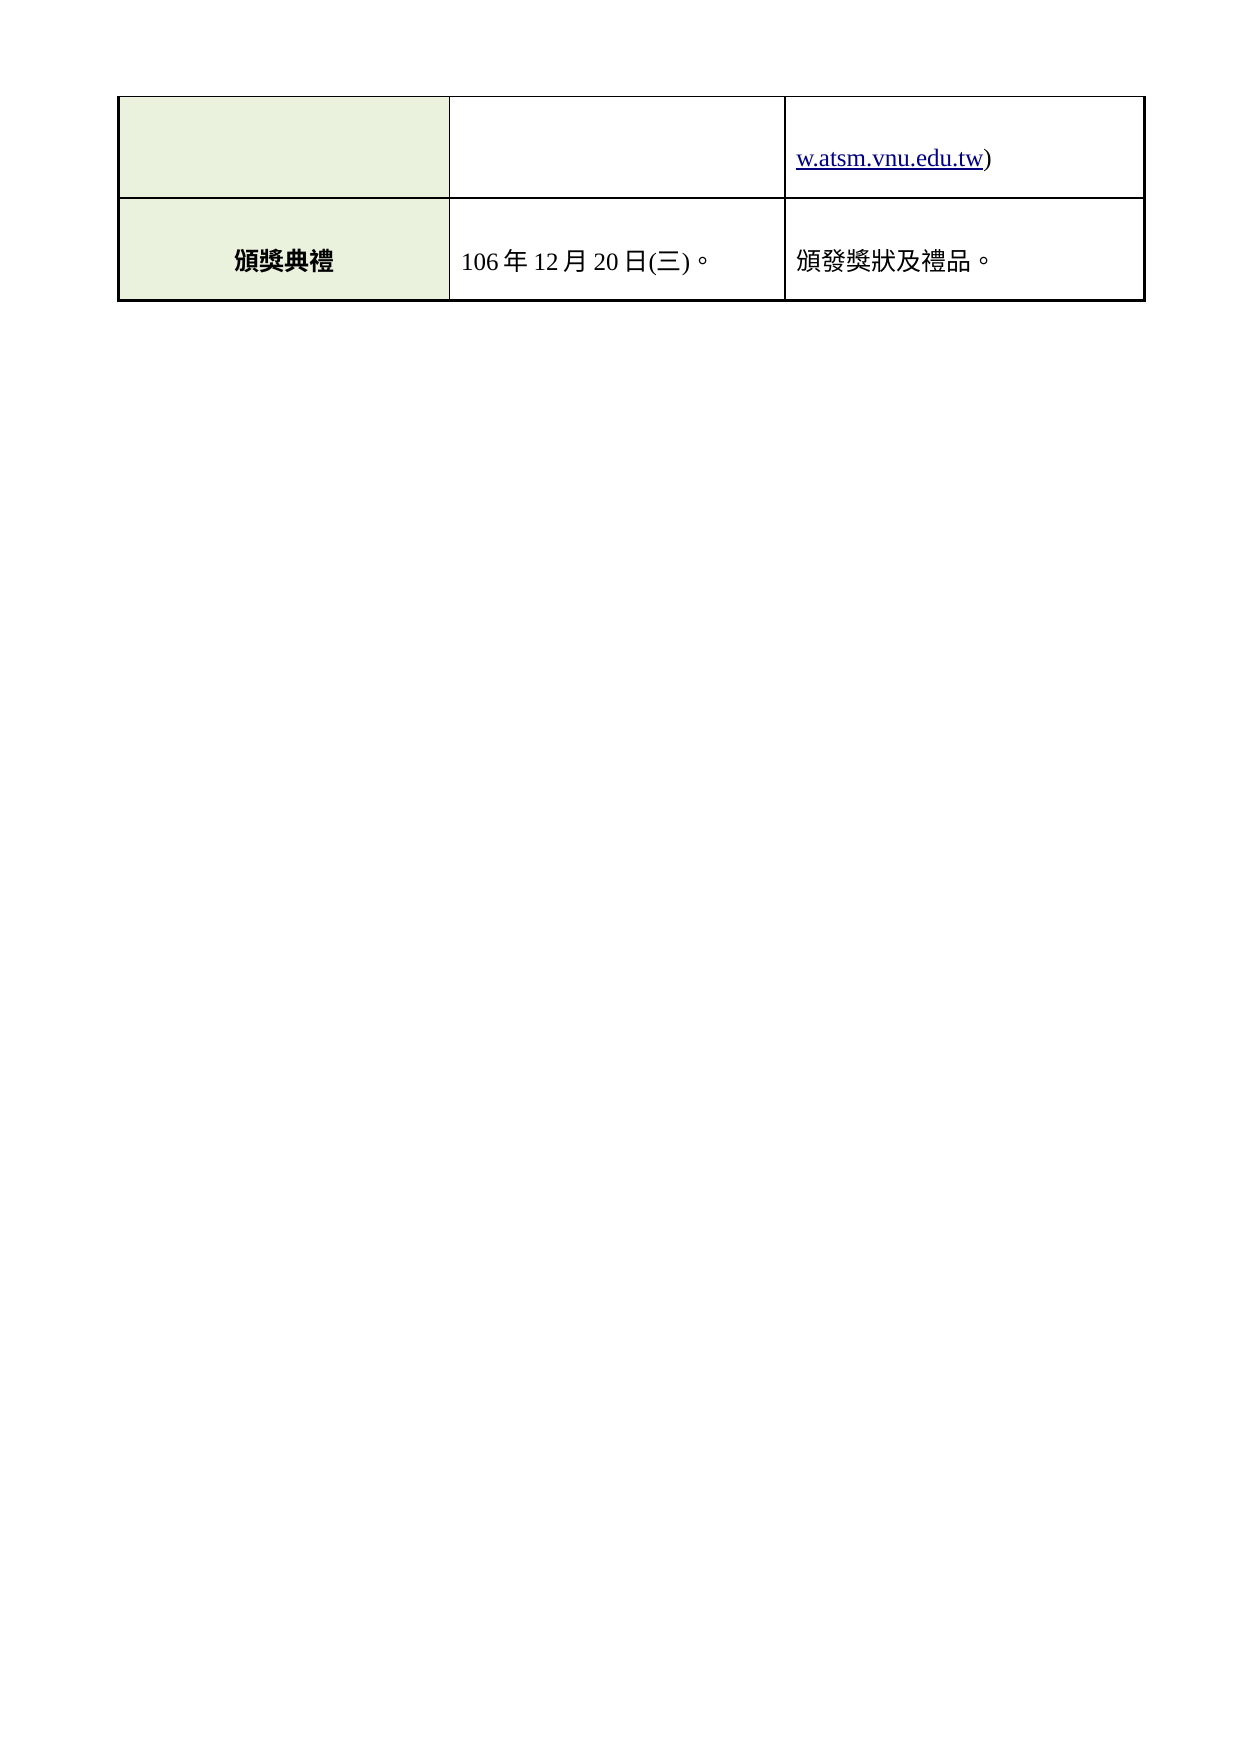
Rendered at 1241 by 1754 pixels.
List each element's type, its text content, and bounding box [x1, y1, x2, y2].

table_cell 頒發獎狀及禮品。 [786, 199, 1143, 299]
table_cell [120, 97, 449, 197]
table_cell 106年12月20日(三)。 [450, 199, 784, 299]
table_cell [450, 97, 784, 197]
table_cell 頒獎典禮 [120, 199, 449, 299]
table_cell w.atsm.vnu.edu.tw) [786, 97, 1143, 197]
